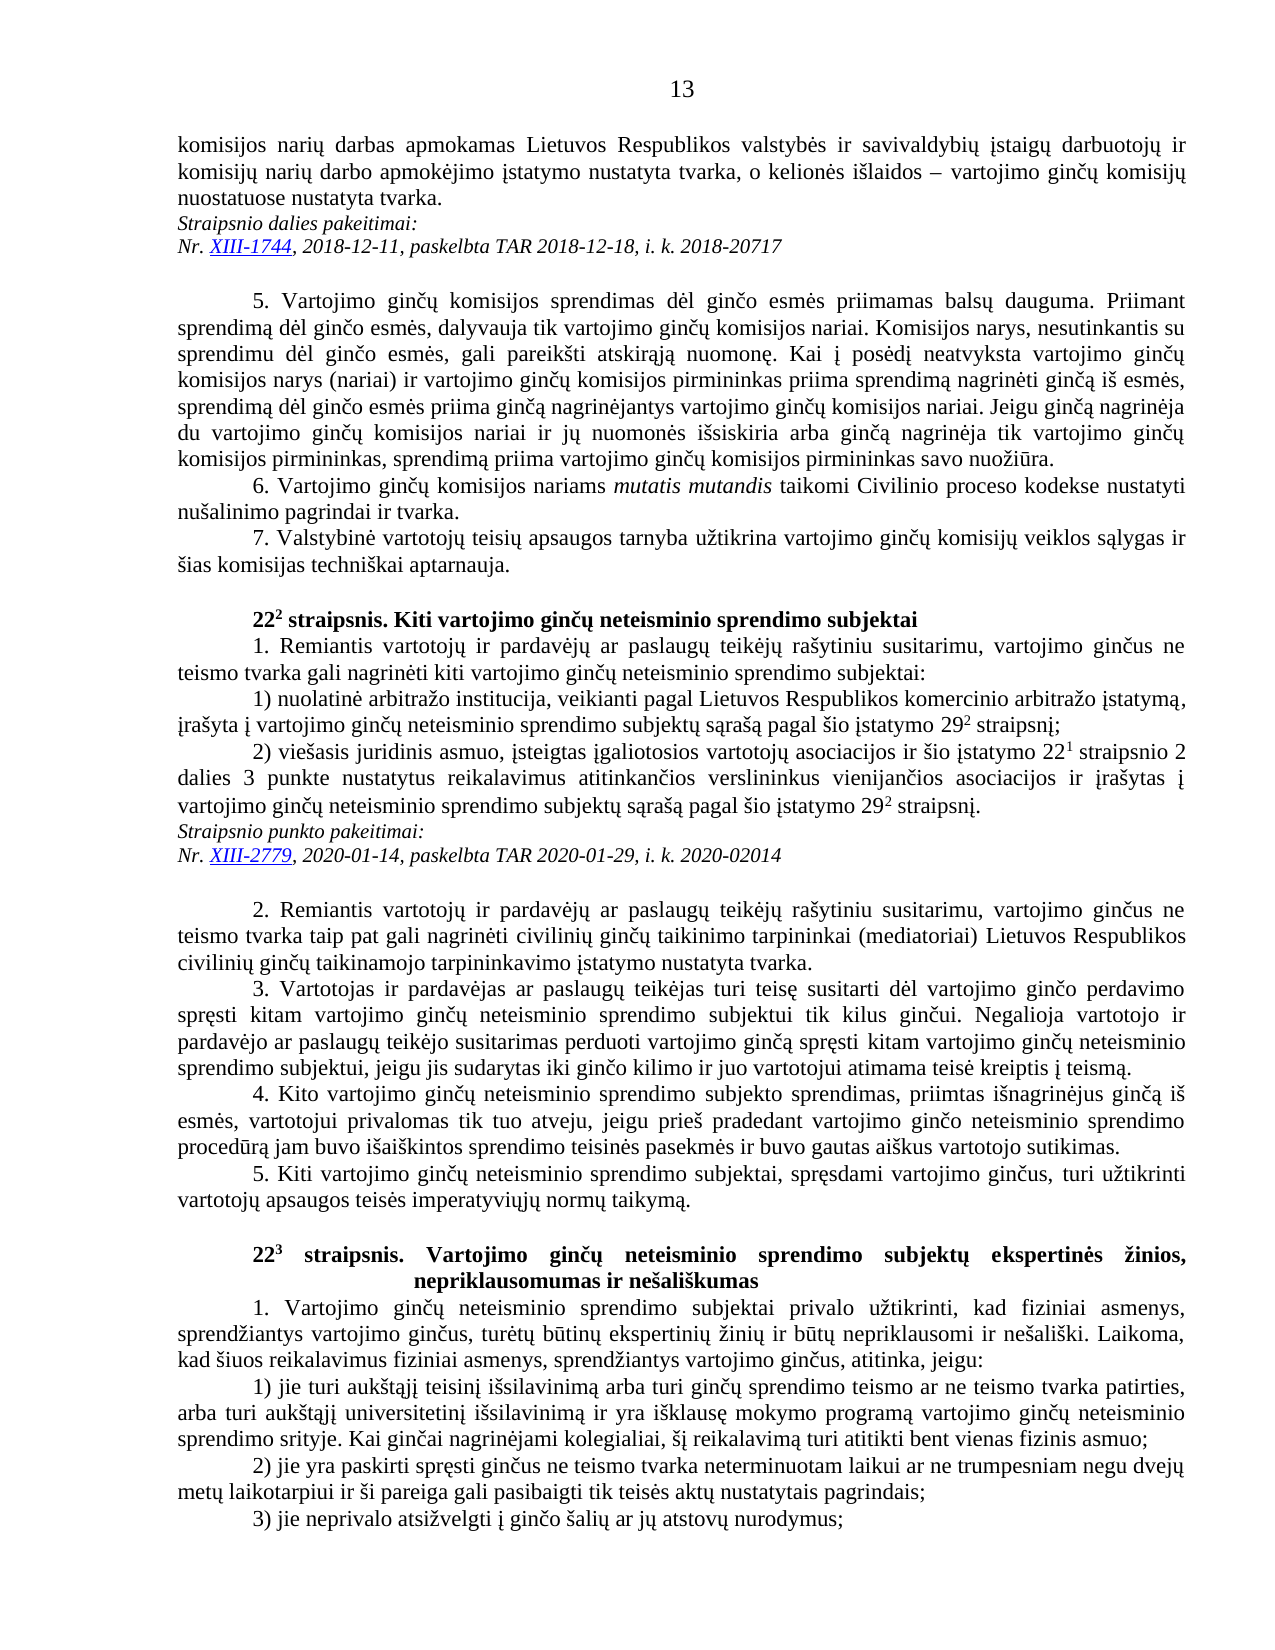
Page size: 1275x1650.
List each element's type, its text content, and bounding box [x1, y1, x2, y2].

text 1. Remiantis vartotojų ir pardavėjų ar paslaugų teikėjų rašytiniu susitarimu, vartojimo ginčus ne teismo tvarka gali nagrinėti kiti vartojimo ginčų neteisminio sprendimo subjektai: [177, 632, 1186, 685]
subtitle 4. Kito vartojimo ginčų neteisminio sprendimo subjekto sprendimas, priimtas išnagrinėjus ginčą iš esmės, vartotojui privalomas tik tuo atveju, jeigu prieš pradedant vartojimo ginčo neteisminio sprendimo procedūrą jam buvo išaiškintos sprendimo teisinės pasekmės ir buvo gautas aiškus vartotojo sutikimas. [177, 1081, 1186, 1159]
text 7. Valstybinė vartotojų teisių apsaugos tarnyba užtikrina vartojimo ginčų komisijų veiklos sąlygas ir šias komisijas techniškai aptarnauja. [177, 524, 1186, 577]
subtitle 5. Kiti vartojimo ginčų neteisminio sprendimo subjektai, spręsdami vartojimo ginčus, turi užtikrinti vartotojų apsaugos teisės imperatyviųjų normų taikymą. [177, 1159, 1186, 1212]
text 6. Vartojimo ginčų komisijos nariams mutatis mutandis taikomi Civilinio proceso kodekse nustatyti nušalinimo pagrindai ir tvarka. [177, 472, 1186, 524]
text Straipsnio punkto pakeitimai: [177, 819, 1186, 843]
text 2) jie yra paskirti spręsti ginčus ne teismo tvarka neterminuotam laikui ar ne trumpesniam negu dvejų metų laikotarpiui ir ši pareiga gali pasibaigti tik teisės aktų nustatytais pagrindais; [177, 1452, 1186, 1504]
text Nr. XIII-1744, 2018-12-11, paskelbta TAR 2018-12-18, i. k. 2018-20717 [177, 234, 1186, 258]
text 1) nuolatinė arbitražo institucija, veikianti pagal Lietuvos Respublikos komercinio arbitražo įstatymą, įrašyta į vartojimo ginčų neteisminio sprendimo subjektų sąrašą pagal šio įstatymo 292 straipsnį; [177, 685, 1186, 738]
text Nr. XIII-2779, 2020-01-14, paskelbta TAR 2020-01-29, i. k. 2020-02014 [177, 843, 1186, 867]
text Straipsnio dalies pakeitimai: [177, 210, 1186, 234]
text 223 straipsnis. Vartojimo ginčų neteisminio sprendimo subjektų ekspertinės žinios, nepriklausomumas ir nešališkumas [252, 1241, 1186, 1294]
text 2. Remiantis vartotojų ir pardavėjų ar paslaugų teikėjų rašytiniu susitarimu, vartojimo ginčus ne teismo tvarka taip pat gali nagrinėti civilinių ginčų taikinimo tarpininkai (mediatoriai) Lietuvos Respublikos civilinių ginčų taikinamojo tarpininkavimo įstatymo nustatyta tvarka. [177, 896, 1186, 975]
text 3) jie neprivalo atsižvelgti į ginčo šalių ar jų atstovų nurodymus; [177, 1504, 1186, 1531]
subtitle 3. Vartotojas ir pardavėjas ar paslaugų teikėjas turi teisę susitarti dėl vartojimo ginčo perdavimo spręsti kitam vartojimo ginčų neteisminio sprendimo subjektui tik kilus ginčui. Negalioja vartotojo ir pardavėjo ar paslaugų teikėjo susitarimas perduoti vartojimo ginčą spręsti kitam vartojimo ginčų neteisminio sprendimo subjektui, jeigu jis sudarytas iki ginčo kilimo ir juo vartotojui atimama teisė kreiptis į teismą. [177, 975, 1186, 1081]
text komisijos narių darbas apmokamas Lietuvos Respublikos valstybės ir savivaldybių įstaigų darbuotojų ir komisijų narių darbo apmokėjimo įstatymo nustatyta tvarka, o kelionės išlaidos – vartojimo ginčų komisijų nuostatuose nustatyta tvarka. [177, 131, 1186, 210]
text 1) jie turi aukštąjį teisinį išsilavinimą arba turi ginčų sprendimo teismo ar ne teismo tvarka patirties, arba turi aukštąjį universitetinį išsilavinimą ir yra išklausę mokymo programą vartojimo ginčų neteisminio sprendimo srityje. Kai ginčai nagrinėjami kolegialiai, šį reikalavimą turi atitikti bent vienas fizinis asmuo; [177, 1373, 1186, 1452]
text 1. Vartojimo ginčų neteisminio sprendimo subjektai privalo užtikrinti, kad fiziniai asmenys, sprendžiantys vartojimo ginčus, turėtų būtinų ekspertinių žinių ir būtų nepriklausomi ir nešališki. Laikoma, kad šiuos reikalavimus fiziniai asmenys, sprendžiantys vartojimo ginčus, atitinka, jeigu: [177, 1294, 1186, 1373]
text 2) viešasis juridinis asmuo, įsteigtas įgaliotosios vartotojų asociacijos ir šio įstatymo 221 straipsnio 2 dalies 3 punkte nustatytus reikalavimus atitinkančios verslininkus vienijančios asociacijos ir įrašytas į vartojimo ginčų neteisminio sprendimo subjektų sąrašą pagal šio įstatymo 292 straipsnį. [177, 738, 1186, 819]
subtitle 222 straipsnis. Kiti vartojimo ginčų neteisminio sprendimo subjektai [177, 606, 1186, 632]
text 5. Vartojimo ginčų komisijos sprendimas dėl ginčo esmės priimamas balsų dauguma. Priimant sprendimą dėl ginčo esmės, dalyvauja tik vartojimo ginčų komisijos nariai. Komisijos narys, nesutinkantis su sprendimu dėl ginčo esmės, gali pareikšti atskirąją nuomonę. Kai į posėdį neatvyksta vartojimo ginčų komisijos narys (nariai) ir vartojimo ginčų komisijos pirmininkas priima sprendimą nagrinėti ginčą iš esmės, sprendimą dėl ginčo esmės priima ginčą nagrinėjantys vartojimo ginčų komisijos nariai. Jeigu ginčą nagrinėja du vartojimo ginčų komisijos nariai ir jų nuomonės išsiskiria arba ginčą nagrinėja tik vartojimo ginčų komisijos pirmininkas, sprendimą priima vartojimo ginčų komisijos pirmininkas savo nuožiūra. [177, 287, 1186, 472]
